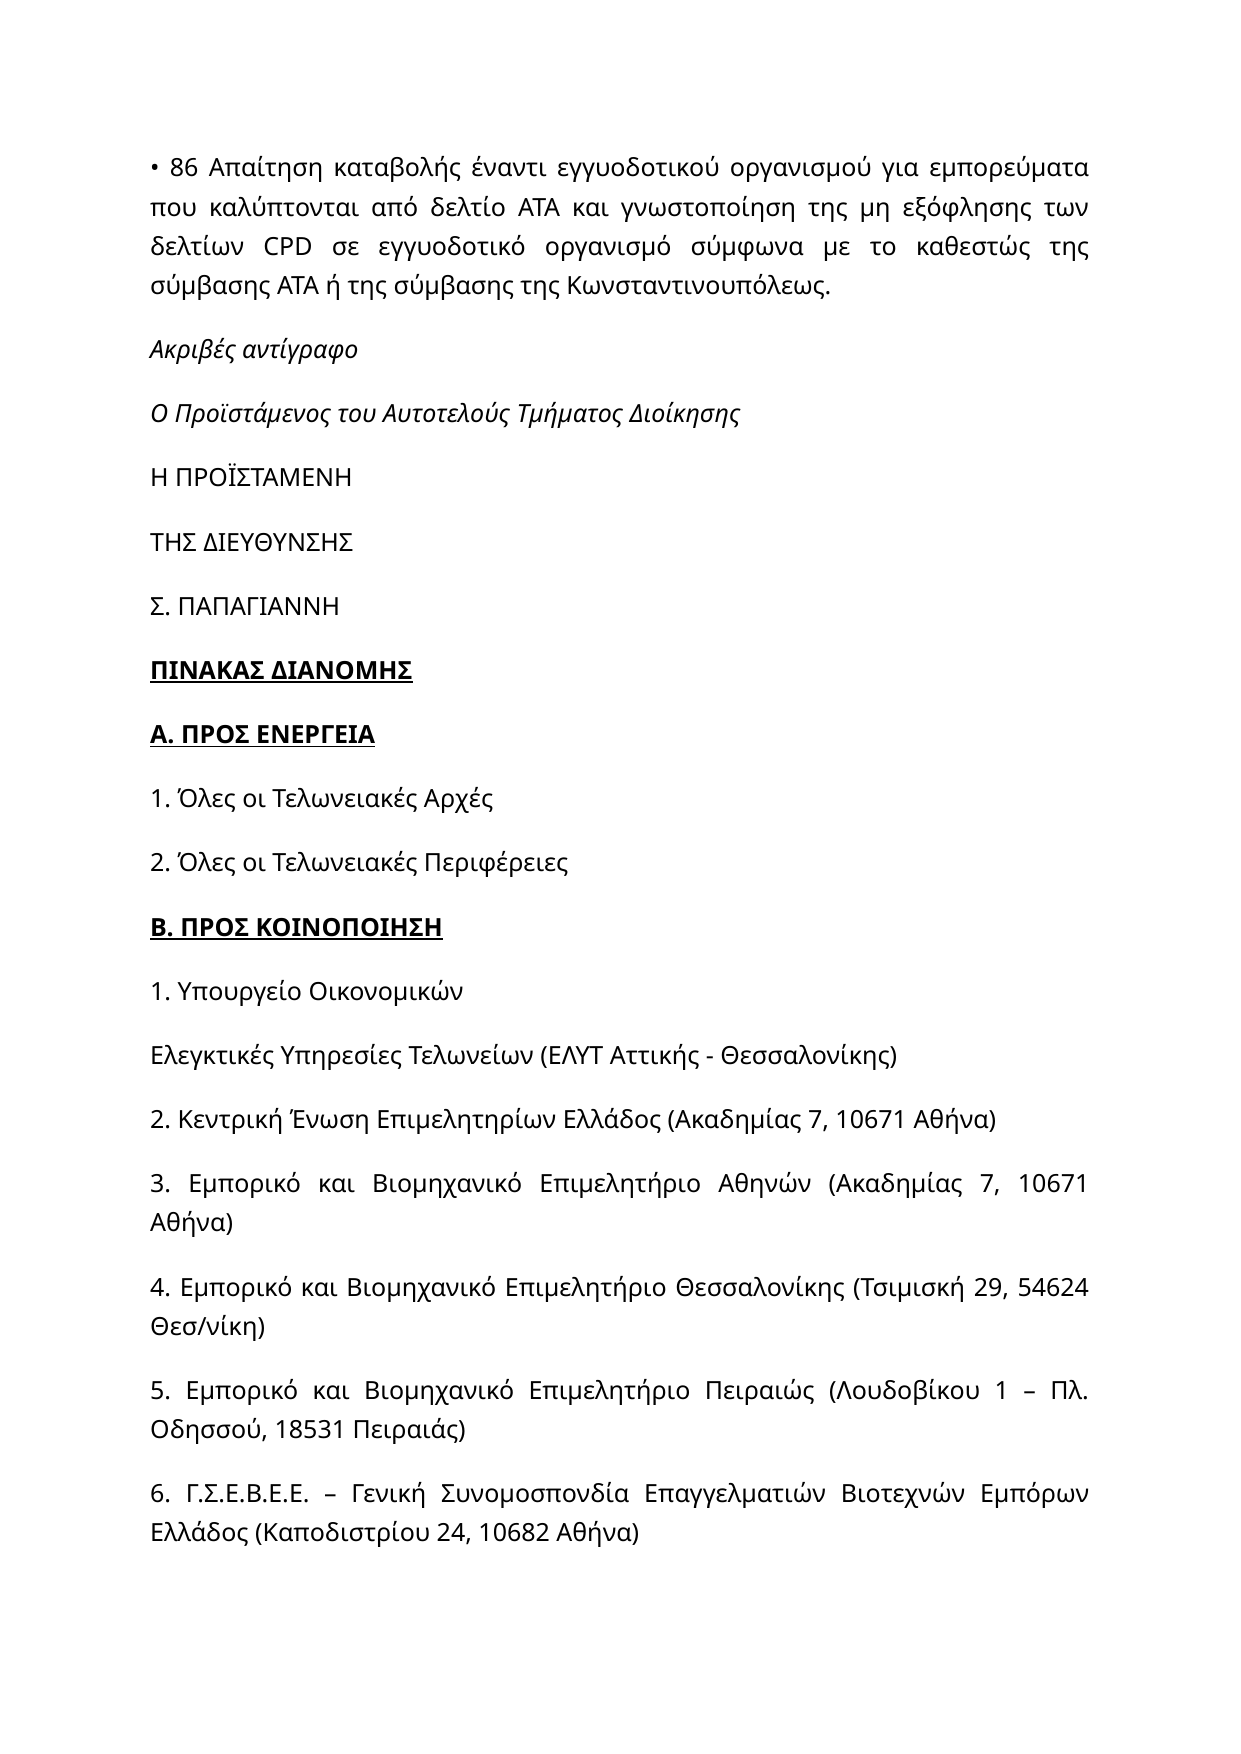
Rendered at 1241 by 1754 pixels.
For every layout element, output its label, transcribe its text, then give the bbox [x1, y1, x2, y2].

text 6. Γ.Σ.Ε.Β.Ε.Ε. – Γενική Συνομοσπονδία Επαγγελματιών Βιοτεχνών Εμπόρων Ελλάδος (Καποδιστρίου 24, 10682 Αθήνα) [150, 1476, 1090, 1549]
text ΠΙΝΑΚΑΣ ΔΙΑΝΟΜΗΣ [150, 652, 1090, 687]
text 1. Όλες οι Τελωνειακές Αρχές [150, 781, 1090, 815]
text Ακριβές αντίγραφο [150, 332, 1090, 366]
text ΤΗΣ ΔΙΕΥΘΥΝΣΗΣ [150, 524, 1090, 558]
text Η ΠΡΟΪΣΤΑΜΕΝΗ [150, 460, 1090, 494]
text Σ. ΠΑΠΑΓΙΑΝΝΗ [150, 588, 1090, 622]
text 5. Εμπορικό και Βιομηχανικό Επιμελητήριο Πειραιώς (Λουδοβίκου 1 – Πλ. Οδησσού, 18531 Πειραιάς) [150, 1372, 1090, 1446]
text 3. Εμπορικό και Βιομηχανικό Επιμελητήριο Αθηνών (Ακαδημίας 7, 10671 Αθήνα) [150, 1166, 1090, 1239]
text Ο Προϊστάμενος του Αυτοτελούς Τμήματος Διοίκησης [150, 396, 1090, 430]
text 1. Υπουργείο Οικονομικών [150, 973, 1090, 1007]
text 4. Εμπορικό και Βιομηχανικό Επιμελητήριο Θεσσαλονίκης (Τσιμισκή 29, 54624 Θεσ/νίκη) [150, 1269, 1090, 1342]
text Ελεγκτικές Υπηρεσίες Τελωνείων (ΕΛΥΤ Αττικής - Θεσσαλονίκης) [150, 1037, 1090, 1072]
text Α. ΠΡΟΣ ΕΝΕΡΓΕΙΑ [150, 717, 1090, 751]
text 2. Όλες οι Τελωνειακές Περιφέρειες [150, 845, 1090, 879]
text • 86 Απαίτηση καταβολής έναντι εγγυοδοτικού οργανισμού για εμπορεύματα που καλύπτονται από δελτίο ΑΤΑ και γνωστοποίηση της μη εξόφλησης των δελτίων CPD σε εγγυοδοτικό οργανισμό σύμφωνα με το καθεστώς της σύμβασης ΑΤΑ ή της σύμβασης της Κωνσταντινουπόλεως. [150, 150, 1090, 302]
text Β. ΠΡΟΣ ΚΟΙΝΟΠΟΙΗΣΗ [150, 909, 1090, 943]
text 2. Κεντρική Ένωση Επιμελητηρίων Ελλάδος (Ακαδημίας 7, 10671 Αθήνα) [150, 1102, 1090, 1136]
